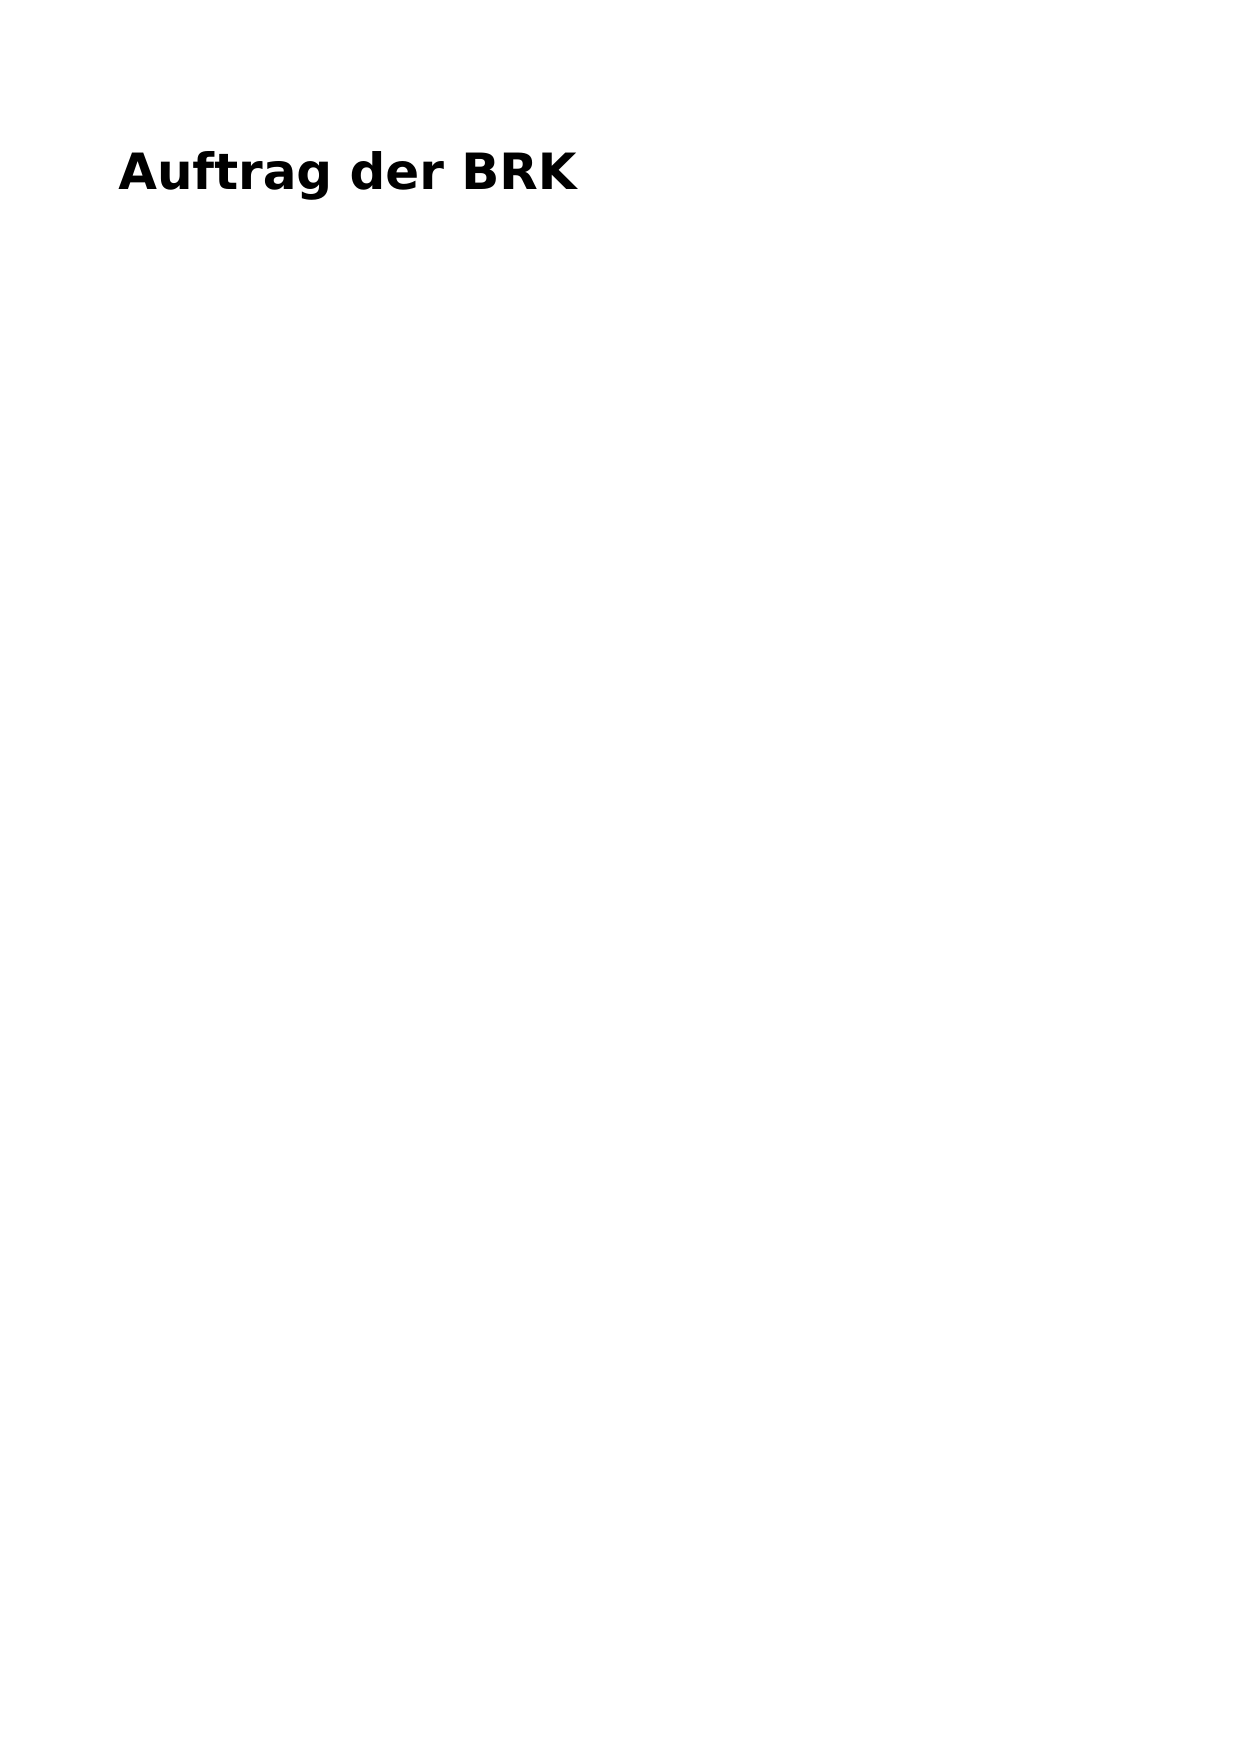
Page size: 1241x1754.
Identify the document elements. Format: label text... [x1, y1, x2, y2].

subtitle Auftrag der BRK [118, 143, 1122, 201]
